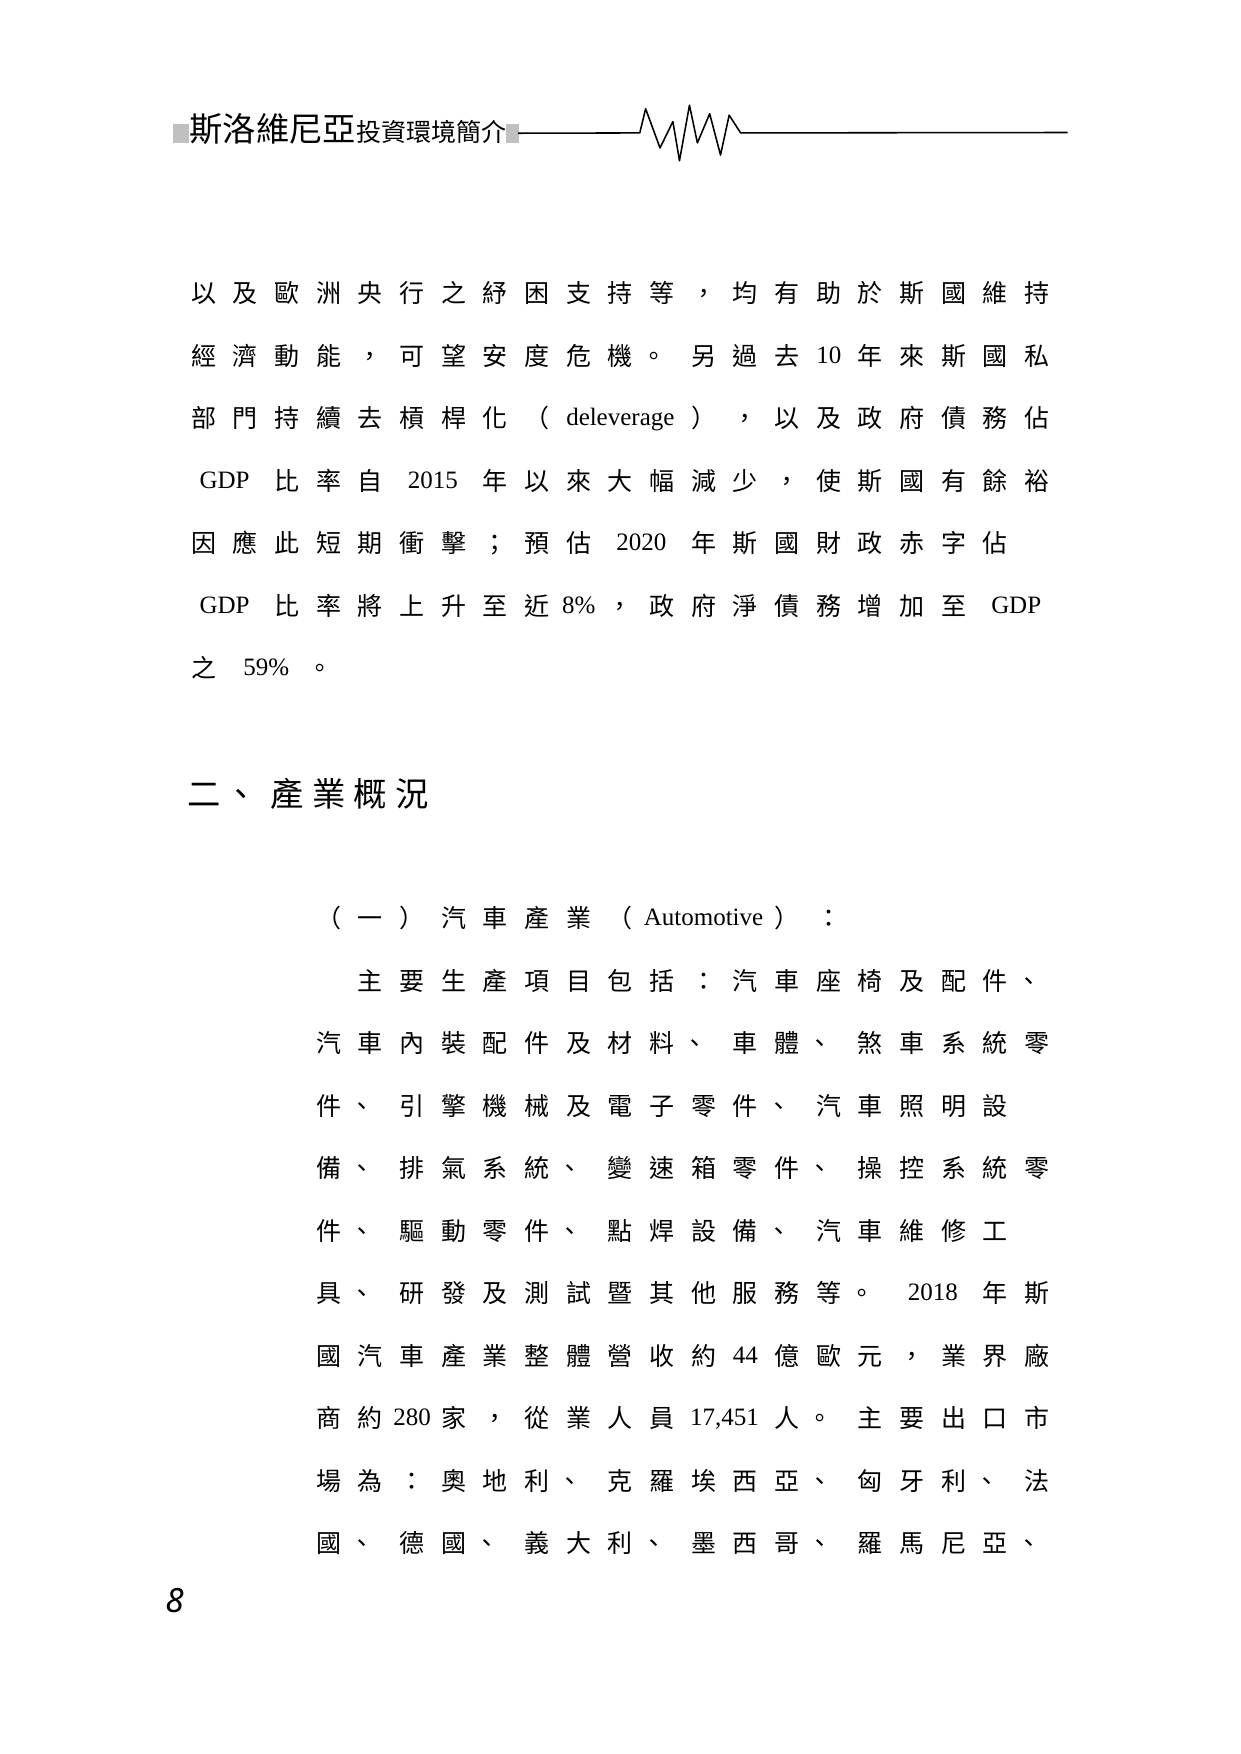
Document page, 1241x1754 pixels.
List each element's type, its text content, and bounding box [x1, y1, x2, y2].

text 以及歐洲央行之紓困支持等，均有助於斯國維持經濟動能，可望安度危機。另過去10年來斯國私部門持續去槓桿化（deleverage），以及政府債務佔GDP比率自2015年以來大幅減少，使斯國有餘裕因應此短期衝擊；預估2020年斯國財政赤字佔GDP比率將上升至近8%，政府淨債務增加至GDP之59%。 [183, 250, 1058, 688]
text 主要生產項目包括：汽車座椅及配件、汽車內裝配件及材料、車體、煞車系統零件、引擎機械及電子零件、汽車照明設備、排氣系統、變速箱零件、操控系統零件、驅動零件、點焊設備、汽車維修工具、研發及測試暨其他服務等。2018年斯國汽車產業整體營收約44億歐元，業界廠商約280家，從業人員17,451人。主要出口市場為：奧地利、克羅埃西亞、匈牙利、法國、德國、義大利、墨西哥、羅馬尼亞、 [281, 938, 1058, 1563]
text （一）汽車產業（Automotive）： [281, 875, 1058, 938]
text 二、產業概況 [183, 750, 1058, 813]
